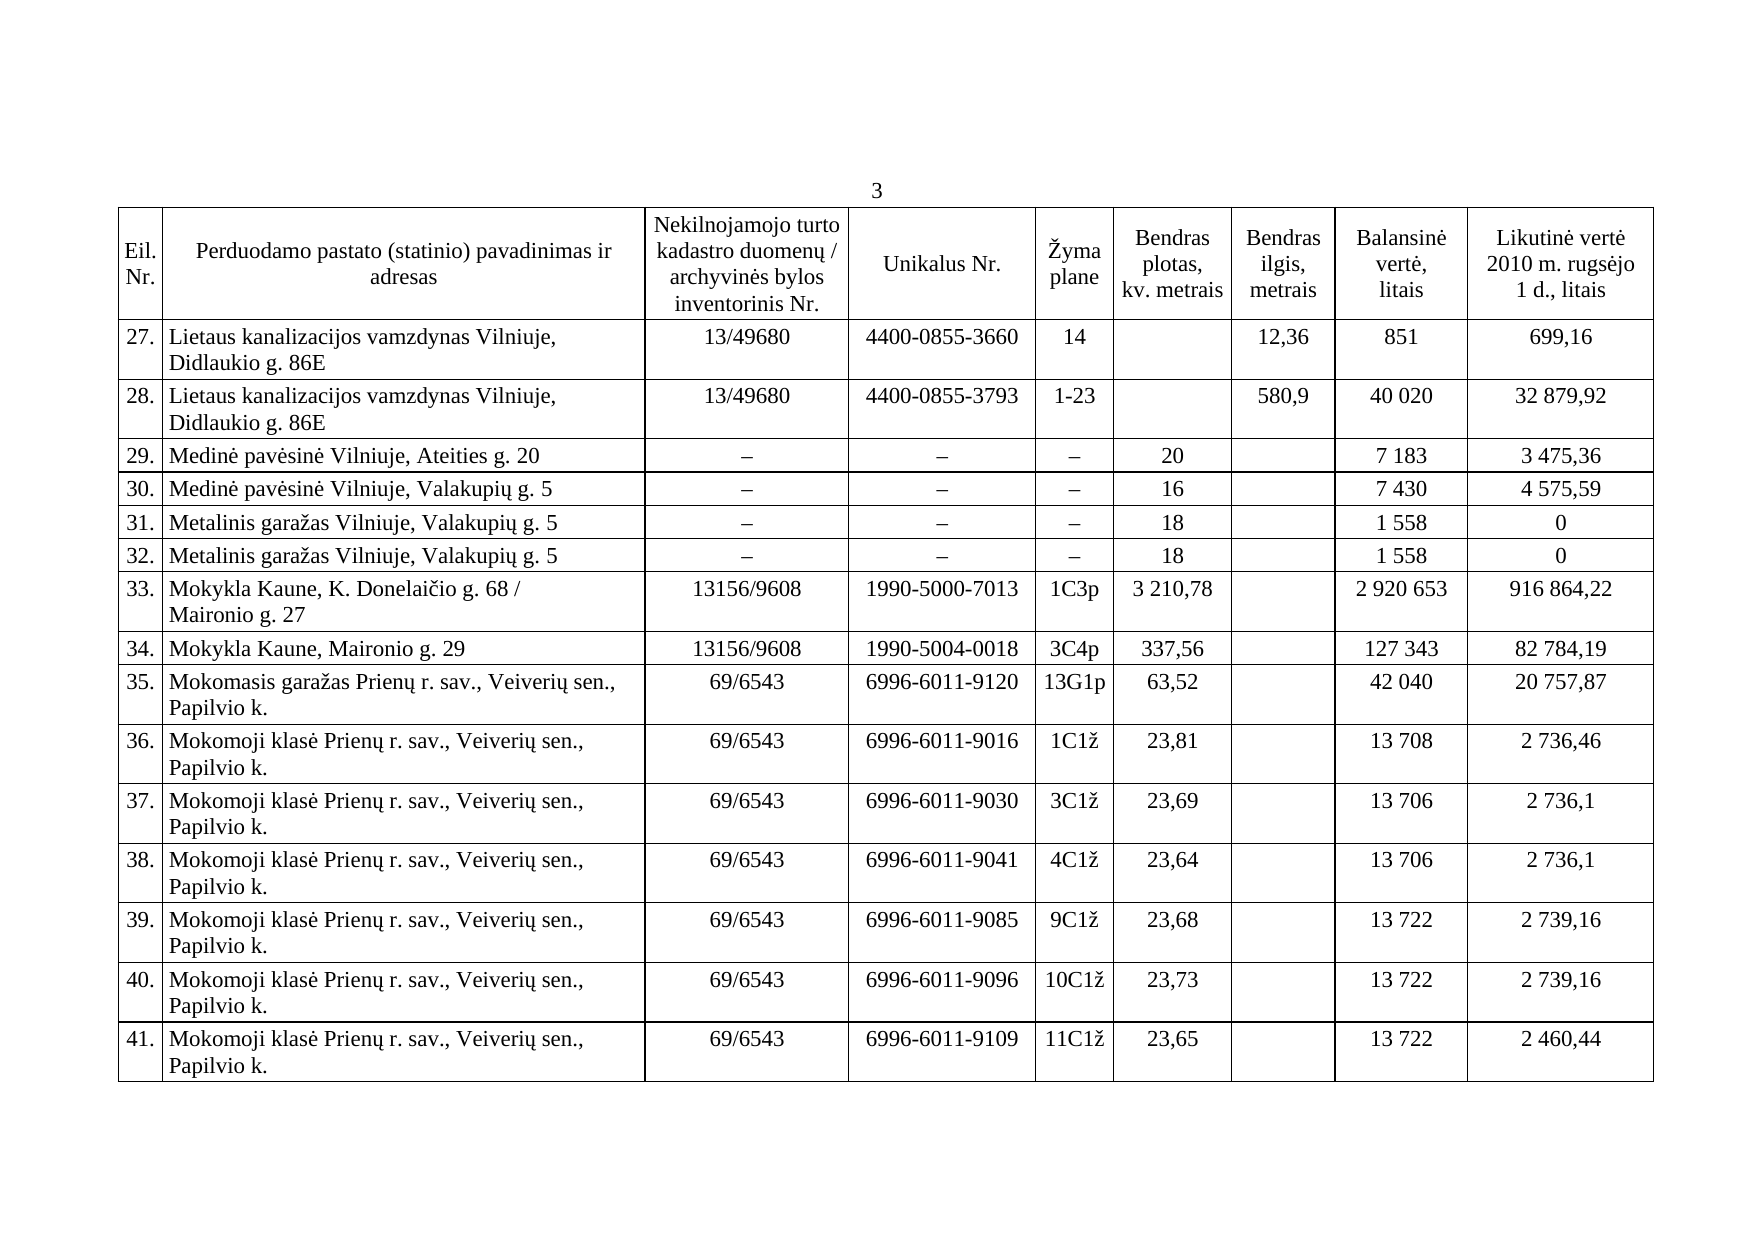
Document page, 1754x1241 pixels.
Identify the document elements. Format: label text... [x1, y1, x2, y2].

table_cell – [1036, 439, 1113, 471]
table_cell – [646, 506, 848, 538]
table_cell Metalinis garažas Vilniuje, Valakupių g. 5 [163, 539, 644, 571]
table_cell 33. [119, 572, 162, 631]
table_cell [1232, 903, 1334, 962]
table_cell 127 343 [1336, 632, 1467, 664]
table_cell 6996-6011-9085 [849, 903, 1035, 962]
table_cell 4400-0855-3793 [849, 380, 1035, 438]
table_cell 1C3p [1036, 572, 1113, 631]
table_cell 1 558 [1336, 506, 1467, 538]
table_cell 42 040 [1336, 665, 1467, 723]
table_cell 69/6543 [646, 665, 848, 723]
table_cell 3C4p [1036, 632, 1113, 664]
table_cell 1C1ž [1036, 725, 1113, 783]
table_header Žyma plane [1036, 208, 1113, 319]
table_cell 4 575,59 [1468, 473, 1653, 504]
table_cell Mokomoji klasė Prienų r. sav., Veiverių sen., Papilvio k. [163, 725, 644, 783]
table_cell 6996-6011-9016 [849, 725, 1035, 783]
table_header Bendras ilgis, metrais [1232, 208, 1334, 319]
table_cell 3C1ž [1036, 784, 1113, 843]
table_cell – [646, 473, 848, 504]
table_cell 36. [119, 725, 162, 783]
table_cell 3 475,36 [1468, 439, 1653, 471]
table_cell 6996-6011-9030 [849, 784, 1035, 843]
table_cell – [1036, 539, 1113, 571]
table_cell – [849, 439, 1035, 471]
table_cell [1232, 632, 1334, 664]
table_cell [1232, 665, 1334, 723]
table_cell 13156/9608 [646, 572, 848, 631]
table_cell Lietaus kanalizacijos vamzdynas Vilniuje, Didlaukio g. 86E [163, 320, 644, 378]
table_cell – [849, 473, 1035, 504]
table_cell 20 757,87 [1468, 665, 1653, 723]
table_cell 13G1p [1036, 665, 1113, 723]
table_cell 23,69 [1114, 784, 1231, 843]
table_cell Mokomoji klasė Prienų r. sav., Veiverių sen., Papilvio k. [163, 844, 644, 902]
table_header Eil. Nr. [119, 208, 162, 319]
table_cell 12,36 [1232, 320, 1334, 378]
table_cell 27. [119, 320, 162, 378]
table_cell 1-23 [1036, 380, 1113, 438]
table_cell 69/6543 [646, 963, 848, 1021]
table_cell 18 [1114, 506, 1231, 538]
table_cell [1232, 844, 1334, 902]
table_cell 1990-5004-0018 [849, 632, 1035, 664]
table_cell 34. [119, 632, 162, 664]
table_cell 10C1ž [1036, 963, 1113, 1021]
table_cell 28. [119, 380, 162, 438]
table_cell 13/49680 [646, 380, 848, 438]
table_cell 16 [1114, 473, 1231, 504]
table_cell 7 430 [1336, 473, 1467, 504]
table_cell 32 879,92 [1468, 380, 1653, 438]
table_cell 35. [119, 665, 162, 723]
table_cell 13 722 [1336, 1023, 1467, 1081]
table_cell 69/6543 [646, 1023, 848, 1081]
table_header Perduodamo pastato (statinio) pavadinimas ir adresas [163, 208, 644, 319]
table_cell – [849, 539, 1035, 571]
table_cell 851 [1336, 320, 1467, 378]
table_cell 40 020 [1336, 380, 1467, 438]
table_cell Mokomoji klasė Prienų r. sav., Veiverių sen., Papilvio k. [163, 1023, 644, 1081]
table_cell 13 708 [1336, 725, 1467, 783]
table_cell 23,68 [1114, 903, 1231, 962]
table_cell 2 736,1 [1468, 784, 1653, 843]
table_cell [1232, 1023, 1334, 1081]
table_cell 38. [119, 844, 162, 902]
table_cell 13156/9608 [646, 632, 848, 664]
table_cell Mokomoji klasė Prienų r. sav., Veiverių sen., Papilvio k. [163, 903, 644, 962]
table_cell 13 722 [1336, 963, 1467, 1021]
table_cell [1114, 320, 1231, 378]
table_cell Mokomoji klasė Prienų r. sav., Veiverių sen., Papilvio k. [163, 784, 644, 843]
table_cell – [646, 539, 848, 571]
table_cell – [1036, 473, 1113, 504]
table_cell 13 706 [1336, 784, 1467, 843]
table_cell 2 739,16 [1468, 903, 1653, 962]
table_cell 916 864,22 [1468, 572, 1653, 631]
table_cell 0 [1468, 506, 1653, 538]
table_cell [1232, 539, 1334, 571]
table_cell [1232, 506, 1334, 538]
table_cell 6996-6011-9109 [849, 1023, 1035, 1081]
table_cell [1114, 380, 1231, 438]
table_cell 13 706 [1336, 844, 1467, 902]
table_cell 30. [119, 473, 162, 504]
table_cell 69/6543 [646, 844, 848, 902]
table_cell 2 920 653 [1336, 572, 1467, 631]
table_cell 2 736,46 [1468, 725, 1653, 783]
table_cell 31. [119, 506, 162, 538]
table_cell 0 [1468, 539, 1653, 571]
table_header Bendras plotas, kv. metrais [1114, 208, 1231, 319]
table_cell 23,64 [1114, 844, 1231, 902]
table_cell [1232, 963, 1334, 1021]
table_cell Medinė pavėsinė Vilniuje, Valakupių g. 5 [163, 473, 644, 504]
table_cell 32. [119, 539, 162, 571]
table_cell 1990-5000-7013 [849, 572, 1035, 631]
table_cell 69/6543 [646, 725, 848, 783]
table_cell 6996-6011-9120 [849, 665, 1035, 723]
table_cell Lietaus kanalizacijos vamzdynas Vilniuje, Didlaukio g. 86E [163, 380, 644, 438]
table_cell 4400-0855-3660 [849, 320, 1035, 378]
table_cell – [1036, 506, 1113, 538]
table_cell Mokykla Kaune, Maironio g. 29 [163, 632, 644, 664]
table_cell 3 210,78 [1114, 572, 1231, 631]
table_cell 13/49680 [646, 320, 848, 378]
table_header Balansinė vertė, litais [1336, 208, 1467, 319]
table_cell Mokykla Kaune, K. Donelaičio g. 68 / Maironio g. 27 [163, 572, 644, 631]
table_cell 18 [1114, 539, 1231, 571]
table_cell Metalinis garažas Vilniuje, Valakupių g. 5 [163, 506, 644, 538]
table_header Nekilnojamojo turto kadastro duomenų / archyvinės bylos inventorinis Nr. [646, 208, 848, 319]
table_cell – [849, 506, 1035, 538]
table_cell [1232, 784, 1334, 843]
table_cell 337,56 [1114, 632, 1231, 664]
table_cell 37. [119, 784, 162, 843]
table_cell 82 784,19 [1468, 632, 1653, 664]
table_cell [1232, 725, 1334, 783]
table_cell 63,52 [1114, 665, 1231, 723]
table_cell 69/6543 [646, 784, 848, 843]
table_header Likutinė vertė 2010 m. rugsėjo 1 d., litais [1468, 208, 1653, 319]
table_cell 11C1ž [1036, 1023, 1113, 1081]
table_cell Mokomoji klasė Prienų r. sav., Veiverių sen., Papilvio k. [163, 963, 644, 1021]
table_cell 9C1ž [1036, 903, 1113, 962]
table_cell 20 [1114, 439, 1231, 471]
table_cell 7 183 [1336, 439, 1467, 471]
table_cell [1232, 473, 1334, 504]
table_cell 580,9 [1232, 380, 1334, 438]
table_cell [1232, 572, 1334, 631]
table_cell 2 460,44 [1468, 1023, 1653, 1081]
table_cell 23,81 [1114, 725, 1231, 783]
table_cell 23,65 [1114, 1023, 1231, 1081]
table_cell 6996-6011-9041 [849, 844, 1035, 902]
table_cell 2 736,1 [1468, 844, 1653, 902]
table_cell 13 722 [1336, 903, 1467, 962]
table_cell 14 [1036, 320, 1113, 378]
table_cell 41. [119, 1023, 162, 1081]
table_cell 39. [119, 903, 162, 962]
table_cell 29. [119, 439, 162, 471]
table_cell 40. [119, 963, 162, 1021]
table_cell – [646, 439, 848, 471]
table_cell [1232, 439, 1334, 471]
table_cell 4C1ž [1036, 844, 1113, 902]
table_cell 6996-6011-9096 [849, 963, 1035, 1021]
table_cell Medinė pavėsinė Vilniuje, Ateities g. 20 [163, 439, 644, 471]
table_cell 1 558 [1336, 539, 1467, 571]
table_cell 2 739,16 [1468, 963, 1653, 1021]
table_cell Mokomasis garažas Prienų r. sav., Veiverių sen., Papilvio k. [163, 665, 644, 723]
table_cell 23,73 [1114, 963, 1231, 1021]
table_header Unikalus Nr. [849, 208, 1035, 319]
table_cell 69/6543 [646, 903, 848, 962]
table_cell 699,16 [1468, 320, 1653, 378]
